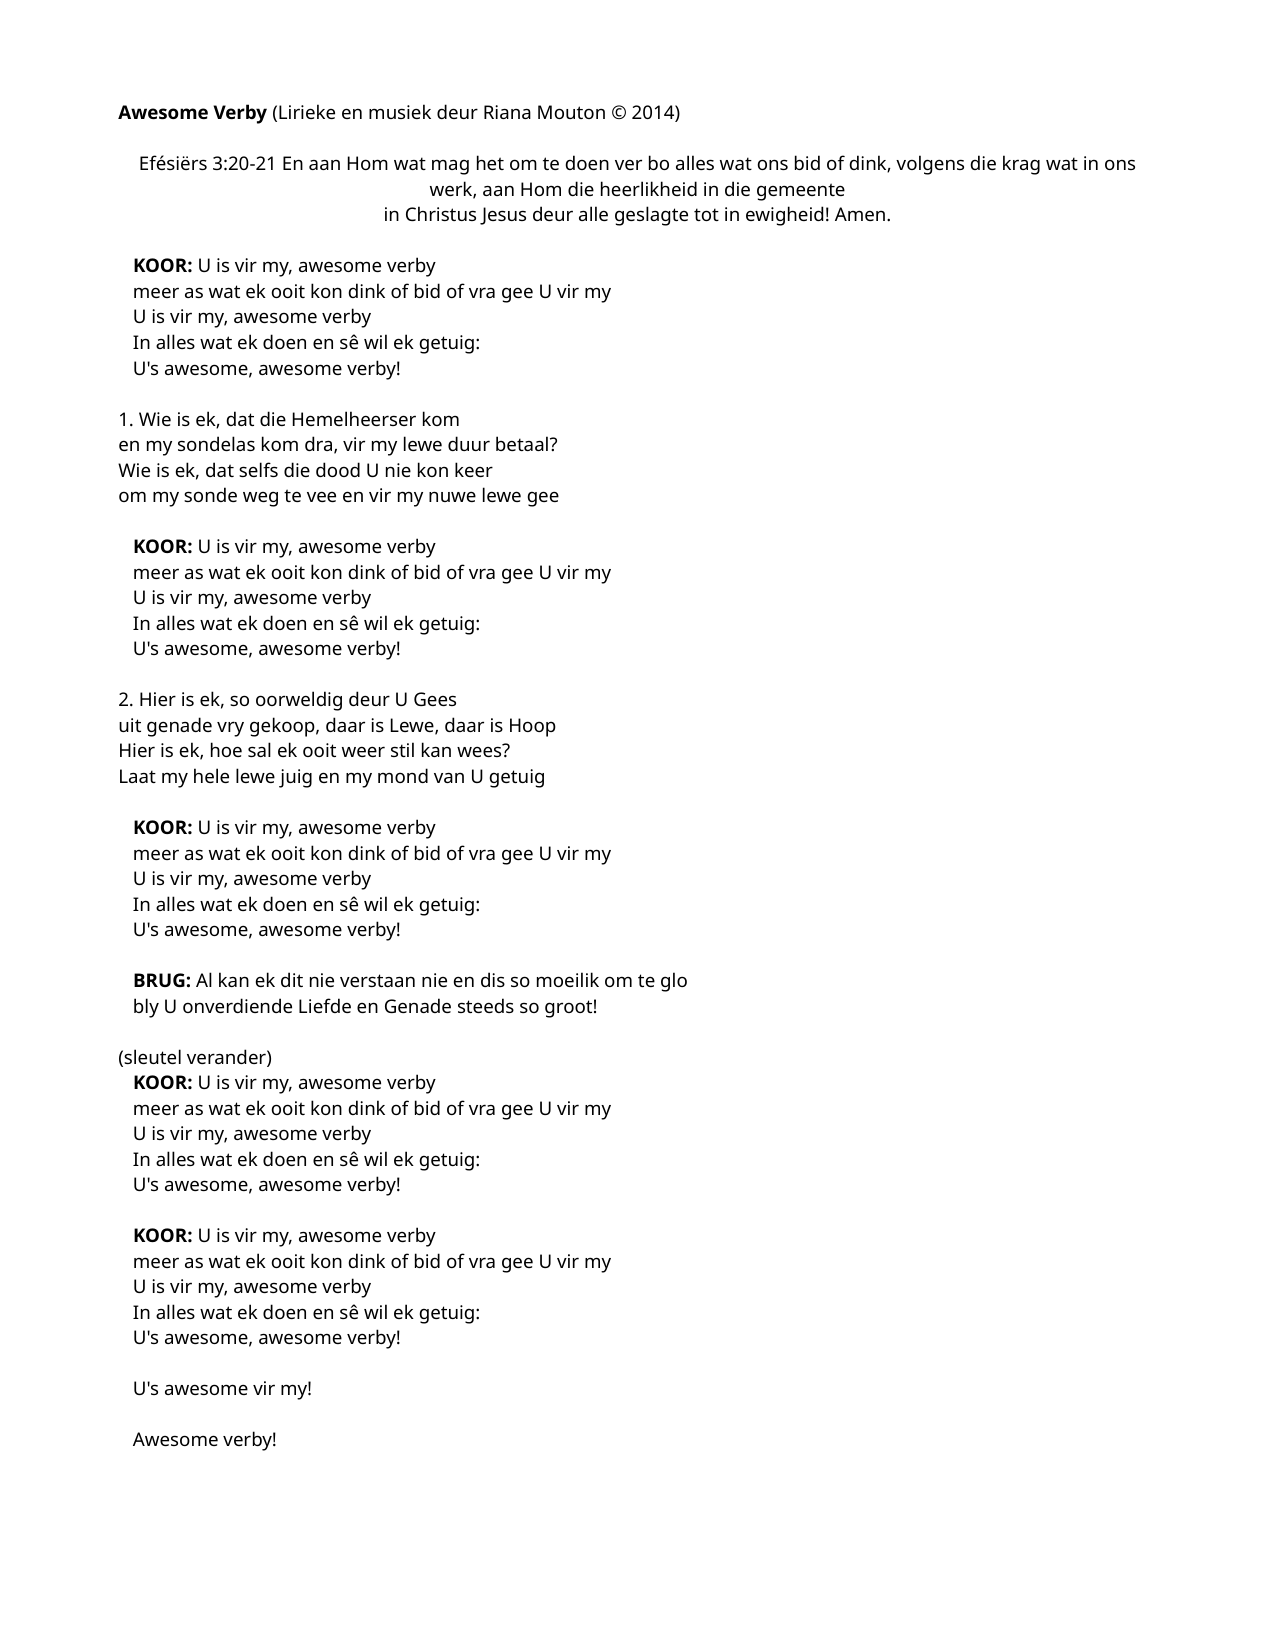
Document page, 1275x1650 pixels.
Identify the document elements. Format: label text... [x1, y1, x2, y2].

text KOOR: U is vir my, awesome verby [118, 253, 1157, 278]
text In alles wat ek doen en sê wil ek getuig: [118, 1146, 1157, 1172]
text 1. Wie is ek, dat die Hemelheerser kom [118, 406, 1157, 431]
text U is vir my, awesome verby [118, 1274, 1157, 1299]
text meer as wat ek ooit kon dink of bid of vra gee U vir my [118, 278, 1157, 304]
text in Christus Jesus deur alle geslagte tot in ewigheid! Amen. [118, 202, 1157, 227]
text In alles wat ek doen en sê wil ek getuig: [118, 1299, 1157, 1325]
text KOOR: U is vir my, awesome verby [118, 1223, 1157, 1248]
text U is vir my, awesome verby [118, 304, 1157, 329]
text meer as wat ek ooit kon dink of bid of vra gee U vir my [118, 840, 1157, 865]
text U's awesome, awesome verby! [118, 355, 1157, 380]
text (sleutel verander) [118, 1044, 1157, 1069]
text meer as wat ek ooit kon dink of bid of vra gee U vir my [118, 1095, 1157, 1121]
text U's awesome vir my! [118, 1376, 1157, 1401]
text Awesome Verby (Lirieke en musiek deur Riana Mouton © 2014) [118, 100, 1157, 125]
text Efésiërs 3:20-21 En aan Hom wat mag het om te doen ver bo alles wat ons bid of dink, volgens die krag wat in ons werk, aan Hom die heerlikheid in die gemeente [118, 151, 1157, 202]
text U's awesome, awesome verby! [118, 1325, 1157, 1350]
text KOOR: U is vir my, awesome verby [118, 814, 1157, 840]
text uit genade vry gekoop, daar is Lewe, daar is Hoop [118, 712, 1157, 738]
text U is vir my, awesome verby [118, 1121, 1157, 1146]
text bly U onverdiende Liefde en Genade steeds so groot! [118, 993, 1157, 1018]
text meer as wat ek ooit kon dink of bid of vra gee U vir my [118, 1248, 1157, 1274]
text U's awesome, awesome verby! [118, 916, 1157, 942]
text U's awesome, awesome verby! [118, 1172, 1157, 1197]
text Laat my hele lewe juig en my mond van U getuig [118, 763, 1157, 789]
text 2. Hier is ek, so oorweldig deur U Gees [118, 687, 1157, 712]
text In alles wat ek doen en sê wil ek getuig: [118, 891, 1157, 916]
text om my sonde weg te vee en vir my nuwe lewe gee [118, 482, 1157, 508]
text In alles wat ek doen en sê wil ek getuig: [118, 329, 1157, 355]
text Wie is ek, dat selfs die dood U nie kon keer [118, 457, 1157, 482]
text U's awesome, awesome verby! [118, 636, 1157, 661]
text Awesome verby! [118, 1427, 1157, 1452]
text BRUG: Al kan ek dit nie verstaan nie en dis so moeilik om te glo [118, 967, 1157, 993]
text Hier is ek, hoe sal ek ooit weer stil kan wees? [118, 738, 1157, 763]
text In alles wat ek doen en sê wil ek getuig: [118, 610, 1157, 636]
text meer as wat ek ooit kon dink of bid of vra gee U vir my [118, 559, 1157, 584]
text U is vir my, awesome verby [118, 865, 1157, 891]
text KOOR: U is vir my, awesome verby [118, 533, 1157, 559]
text KOOR: U is vir my, awesome verby [118, 1069, 1157, 1095]
text U is vir my, awesome verby [118, 584, 1157, 610]
text en my sondelas kom dra, vir my lewe duur betaal? [118, 431, 1157, 457]
